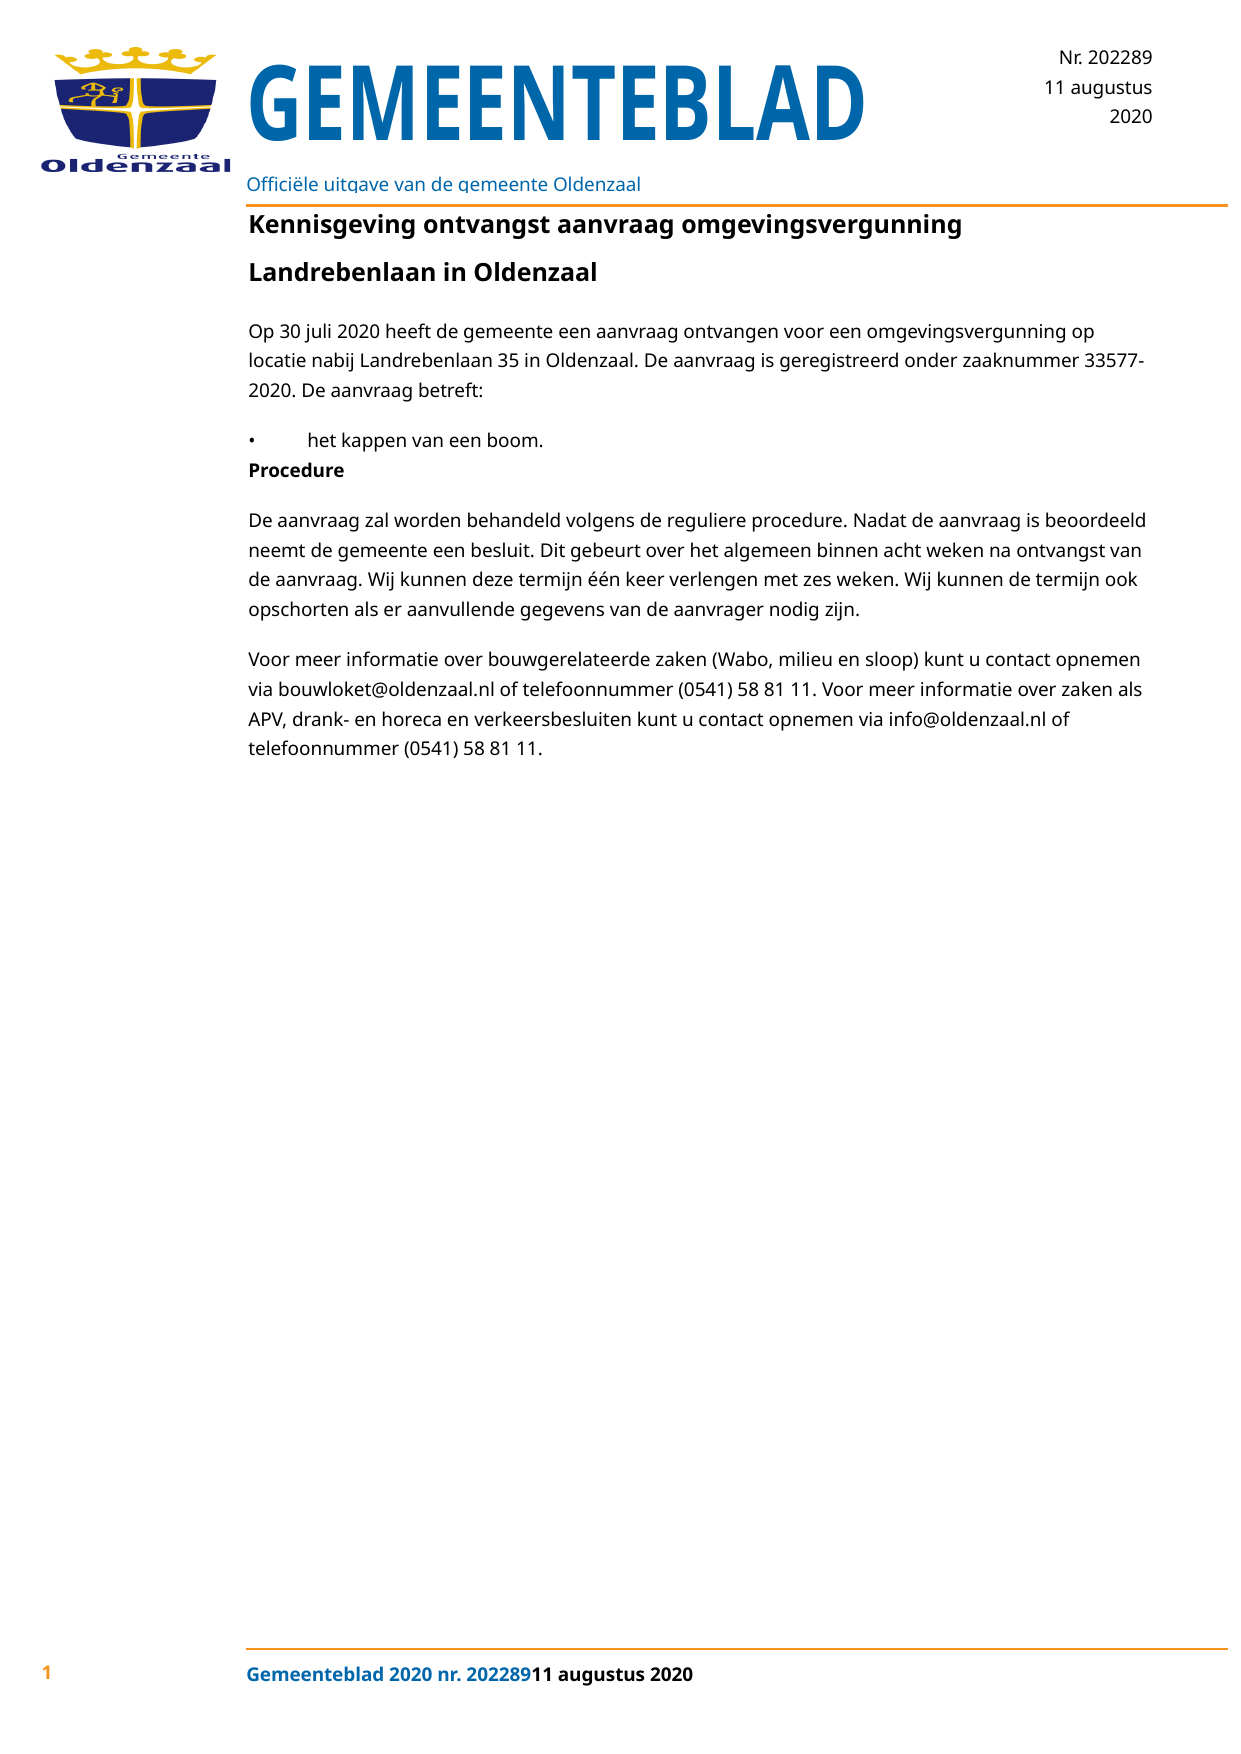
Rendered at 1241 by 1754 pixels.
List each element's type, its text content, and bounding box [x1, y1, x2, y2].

text De aanvraag zal worden behandeld volgens de reguliere procedure. Nadat de aanvraag is beoordeeld neemt de gemeente een besluit. Dit gebeurt over het algemeen binnen acht weken na ontvangst van de aanvraag. Wij kunnen deze termijn één keer verlengen met zes weken. Wij kunnen de termijn ook opschorten als er aanvullende gegevens van de aanvrager nodig zijn. [248, 507, 1152, 622]
list het kappen van een boom. [248, 427, 1152, 453]
text Voor meer informatie over bouwgerelateerde zaken (Wabo, milieu en sloop) kunt u contact opnemen via bouwloket@oldenzaal.nl of telefoonnummer (0541) 58 81 11. Voor meer informatie over zaken als APV, drank- en horeca en verkeersbesluiten kunt u contact opnemen via info@oldenzaal.nl of telefoonnummer (0541) 58 81 11. [248, 647, 1152, 761]
picture [41, 47, 231, 172]
text Kennisgeving ontvangst aanvraag omgevingsvergunning Landrebenlaan in Oldenzaal [248, 207, 1152, 288]
text Op 30 juli 2020 heeft de gemeente een aanvraag ontvangen voor een omgevingsvergunning op locatie nabij Landrebenlaan 35 in Oldenzaal. De aanvraag is geregistreerd onder zaaknummer 33577-2020. De aanvraag betreft: [248, 318, 1152, 403]
text Procedure [248, 457, 1152, 483]
